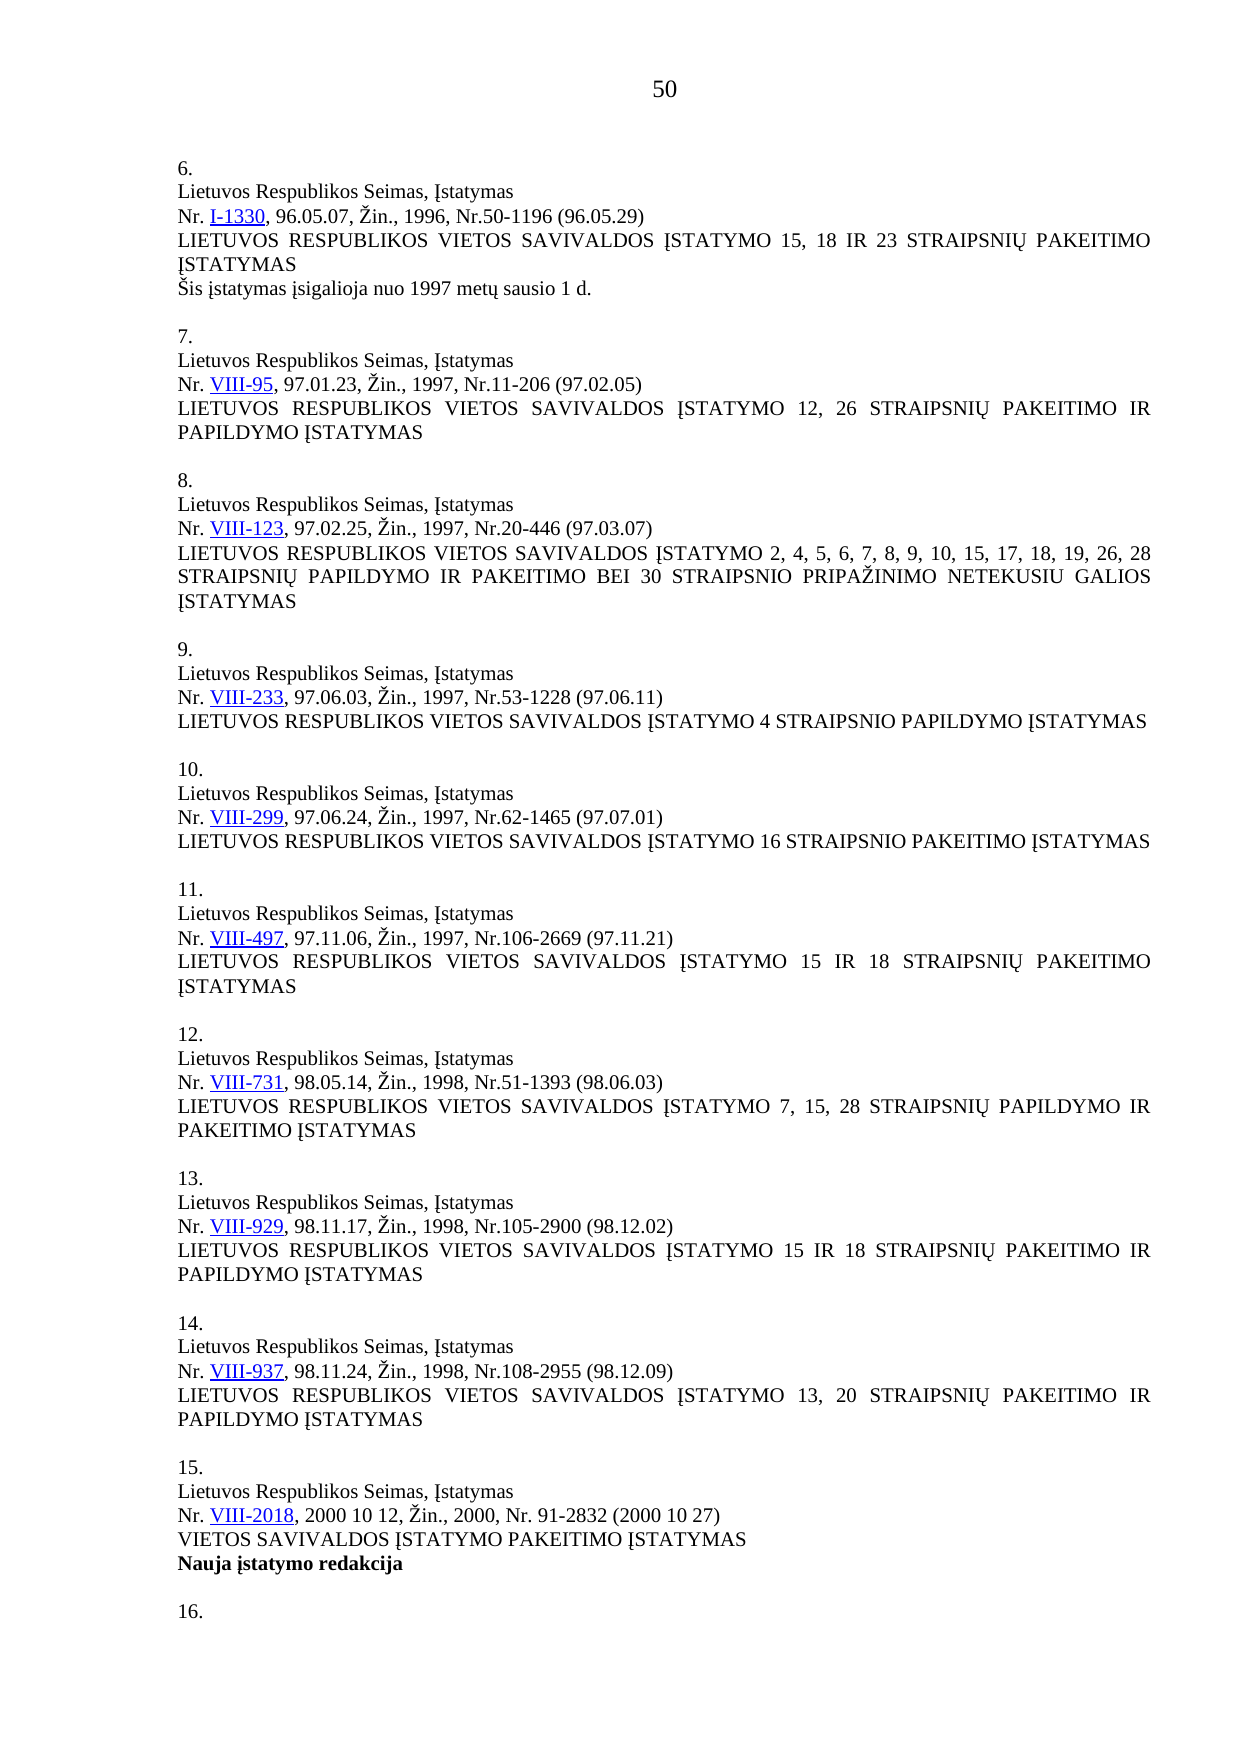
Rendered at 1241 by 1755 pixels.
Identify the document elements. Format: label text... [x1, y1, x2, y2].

text 8. [177, 468, 1152, 492]
text LIETUVOS RESPUBLIKOS VIETOS SAVIVALDOS ĮSTATYMO 2, 4, 5, 6, 7, 8, 9, 10, 15, 17, 18, 19, 26, 28 STRAIPSNIŲ PAPILDYMO IR PAKEITIMO BEI 30 STRAIPSNIO PRIPAŽINIMO NETEKUSIU GALIOS ĮSTATYMAS [177, 540, 1152, 613]
text Nauja įstatymo redakcija [177, 1551, 1152, 1575]
text 12. [177, 1022, 1152, 1046]
text Nr. VIII-123, 97.02.25, Žin., 1997, Nr.20-446 (97.03.07) [177, 516, 1152, 540]
text LIETUVOS RESPUBLIKOS VIETOS SAVIVALDOS ĮSTATYMO 4 STRAIPSNIO PAPILDYMO ĮSTATYMAS [177, 709, 1152, 733]
text LIETUVOS RESPUBLIKOS VIETOS SAVIVALDOS ĮSTATYMO 7, 15, 28 STRAIPSNIŲ PAPILDYMO IR PAKEITIMO ĮSTATYMAS [177, 1094, 1152, 1142]
text 14. [177, 1310, 1152, 1334]
text Nr. VIII-233, 97.06.03, Žin., 1997, Nr.53-1228 (97.06.11) [177, 685, 1152, 709]
text Lietuvos Respublikos Seimas, Įstatymas [177, 179, 1152, 203]
text 10. [177, 757, 1152, 781]
text Lietuvos Respublikos Seimas, Įstatymas [177, 661, 1152, 685]
text Lietuvos Respublikos Seimas, Įstatymas [177, 348, 1152, 372]
text 6. [177, 155, 1152, 179]
text LIETUVOS RESPUBLIKOS VIETOS SAVIVALDOS ĮSTATYMO 13, 20 STRAIPSNIŲ PAKEITIMO IR PAPILDYMO ĮSTATYMAS [177, 1383, 1152, 1431]
text Lietuvos Respublikos Seimas, Įstatymas [177, 1479, 1152, 1503]
text Lietuvos Respublikos Seimas, Įstatymas [177, 781, 1152, 805]
text Lietuvos Respublikos Seimas, Įstatymas [177, 1190, 1152, 1214]
text VIETOS SAVIVALDOS ĮSTATYMO PAKEITIMO ĮSTATYMAS [177, 1527, 1152, 1551]
text 15. [177, 1455, 1152, 1479]
text 13. [177, 1166, 1152, 1190]
text Nr. VIII-929, 98.11.17, Žin., 1998, Nr.105-2900 (98.12.02) [177, 1214, 1152, 1238]
text Nr. VIII-497, 97.11.06, Žin., 1997, Nr.106-2669 (97.11.21) [177, 925, 1152, 949]
text 9. [177, 637, 1152, 661]
text Nr. VIII-95, 97.01.23, Žin., 1997, Nr.11-206 (97.02.05) [177, 372, 1152, 396]
text Lietuvos Respublikos Seimas, Įstatymas [177, 1046, 1152, 1070]
text Šis įstatymas įsigalioja nuo 1997 metų sausio 1 d. [177, 276, 1152, 300]
text Lietuvos Respublikos Seimas, Įstatymas [177, 492, 1152, 516]
text Lietuvos Respublikos Seimas, Įstatymas [177, 1334, 1152, 1358]
text Nr. VIII-2018, 2000 10 12, Žin., 2000, Nr. 91-2832 (2000 10 27) [177, 1503, 1152, 1527]
text Nr. VIII-299, 97.06.24, Žin., 1997, Nr.62-1465 (97.07.01) [177, 805, 1152, 829]
text 11. [177, 877, 1152, 901]
text Nr. I-1330, 96.05.07, Žin., 1996, Nr.50-1196 (96.05.29) [177, 203, 1152, 228]
text LIETUVOS RESPUBLIKOS VIETOS SAVIVALDOS ĮSTATYMO 15, 18 IR 23 STRAIPSNIŲ PAKEITIMO ĮSTATYMAS [177, 228, 1152, 276]
text Nr. VIII-731, 98.05.14, Žin., 1998, Nr.51-1393 (98.06.03) [177, 1070, 1152, 1094]
text LIETUVOS RESPUBLIKOS VIETOS SAVIVALDOS ĮSTATYMO 15 IR 18 STRAIPSNIŲ PAKEITIMO ĮSTATYMAS [177, 949, 1152, 998]
text LIETUVOS RESPUBLIKOS VIETOS SAVIVALDOS ĮSTATYMO 16 STRAIPSNIO PAKEITIMO ĮSTATYMAS [177, 829, 1152, 853]
text 7. [177, 324, 1152, 348]
text LIETUVOS RESPUBLIKOS VIETOS SAVIVALDOS ĮSTATYMO 12, 26 STRAIPSNIŲ PAKEITIMO IR PAPILDYMO ĮSTATYMAS [177, 396, 1152, 444]
text 16. [177, 1599, 1152, 1623]
text Nr. VIII-937, 98.11.24, Žin., 1998, Nr.108-2955 (98.12.09) [177, 1358, 1152, 1383]
text LIETUVOS RESPUBLIKOS VIETOS SAVIVALDOS ĮSTATYMO 15 IR 18 STRAIPSNIŲ PAKEITIMO IR PAPILDYMO ĮSTATYMAS [177, 1238, 1152, 1286]
text Lietuvos Respublikos Seimas, Įstatymas [177, 901, 1152, 925]
